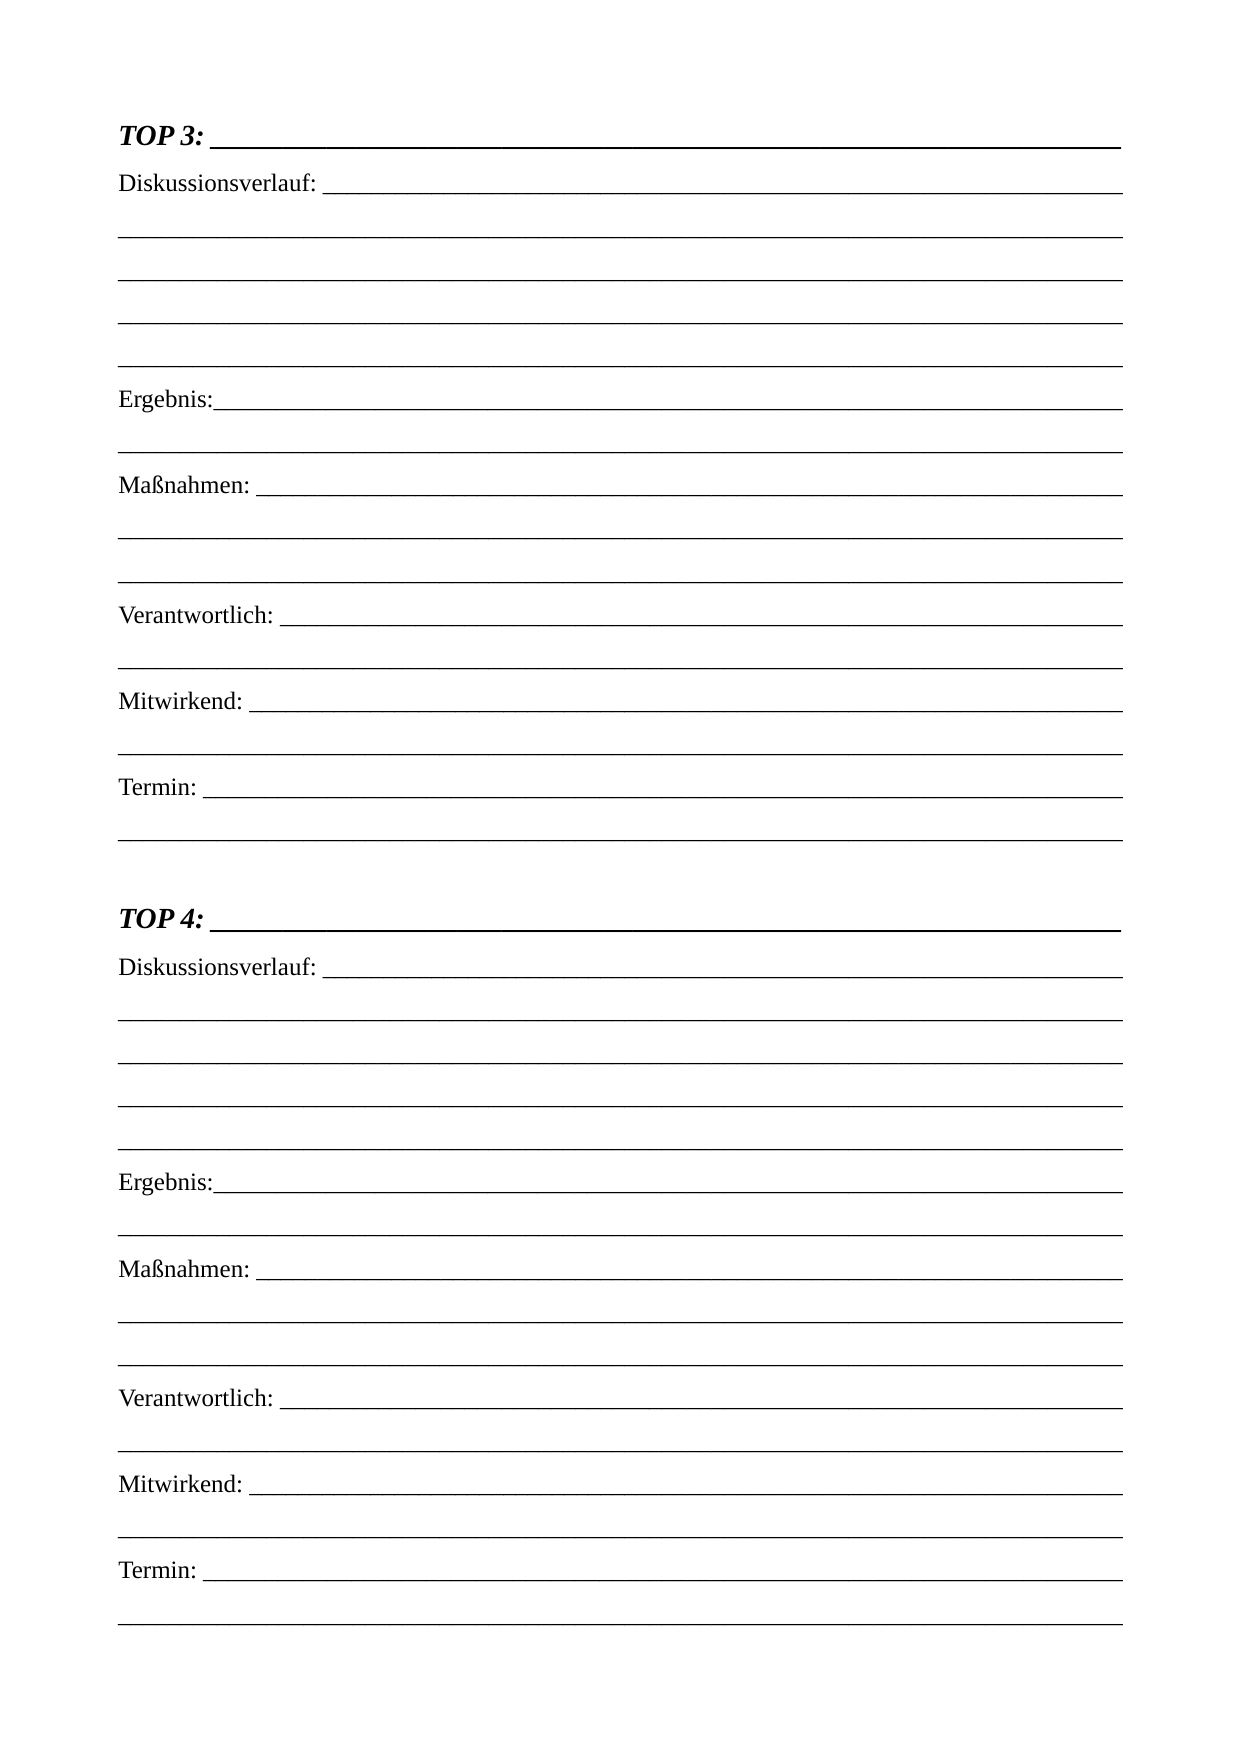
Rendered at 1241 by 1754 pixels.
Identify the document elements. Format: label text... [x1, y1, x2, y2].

text Mitwirkend: [118, 1469, 1122, 1498]
text Diskussionsverlauf: [118, 952, 1122, 981]
text TOP 4: [118, 902, 1122, 935]
text TOP 3: [118, 118, 1122, 152]
text Verantwortlich: [118, 600, 1122, 628]
text Maßnahmen: [118, 1254, 1122, 1282]
text Termin: [118, 772, 1122, 801]
text Mitwirkend: [118, 686, 1122, 715]
text Ergebnis: [118, 384, 1122, 413]
text Ergebnis: [118, 1167, 1122, 1196]
text Maßnahmen: [118, 470, 1122, 499]
text Verantwortlich: [118, 1383, 1122, 1412]
text Diskussionsverlauf: [118, 168, 1122, 197]
text Termin: [118, 1556, 1122, 1584]
